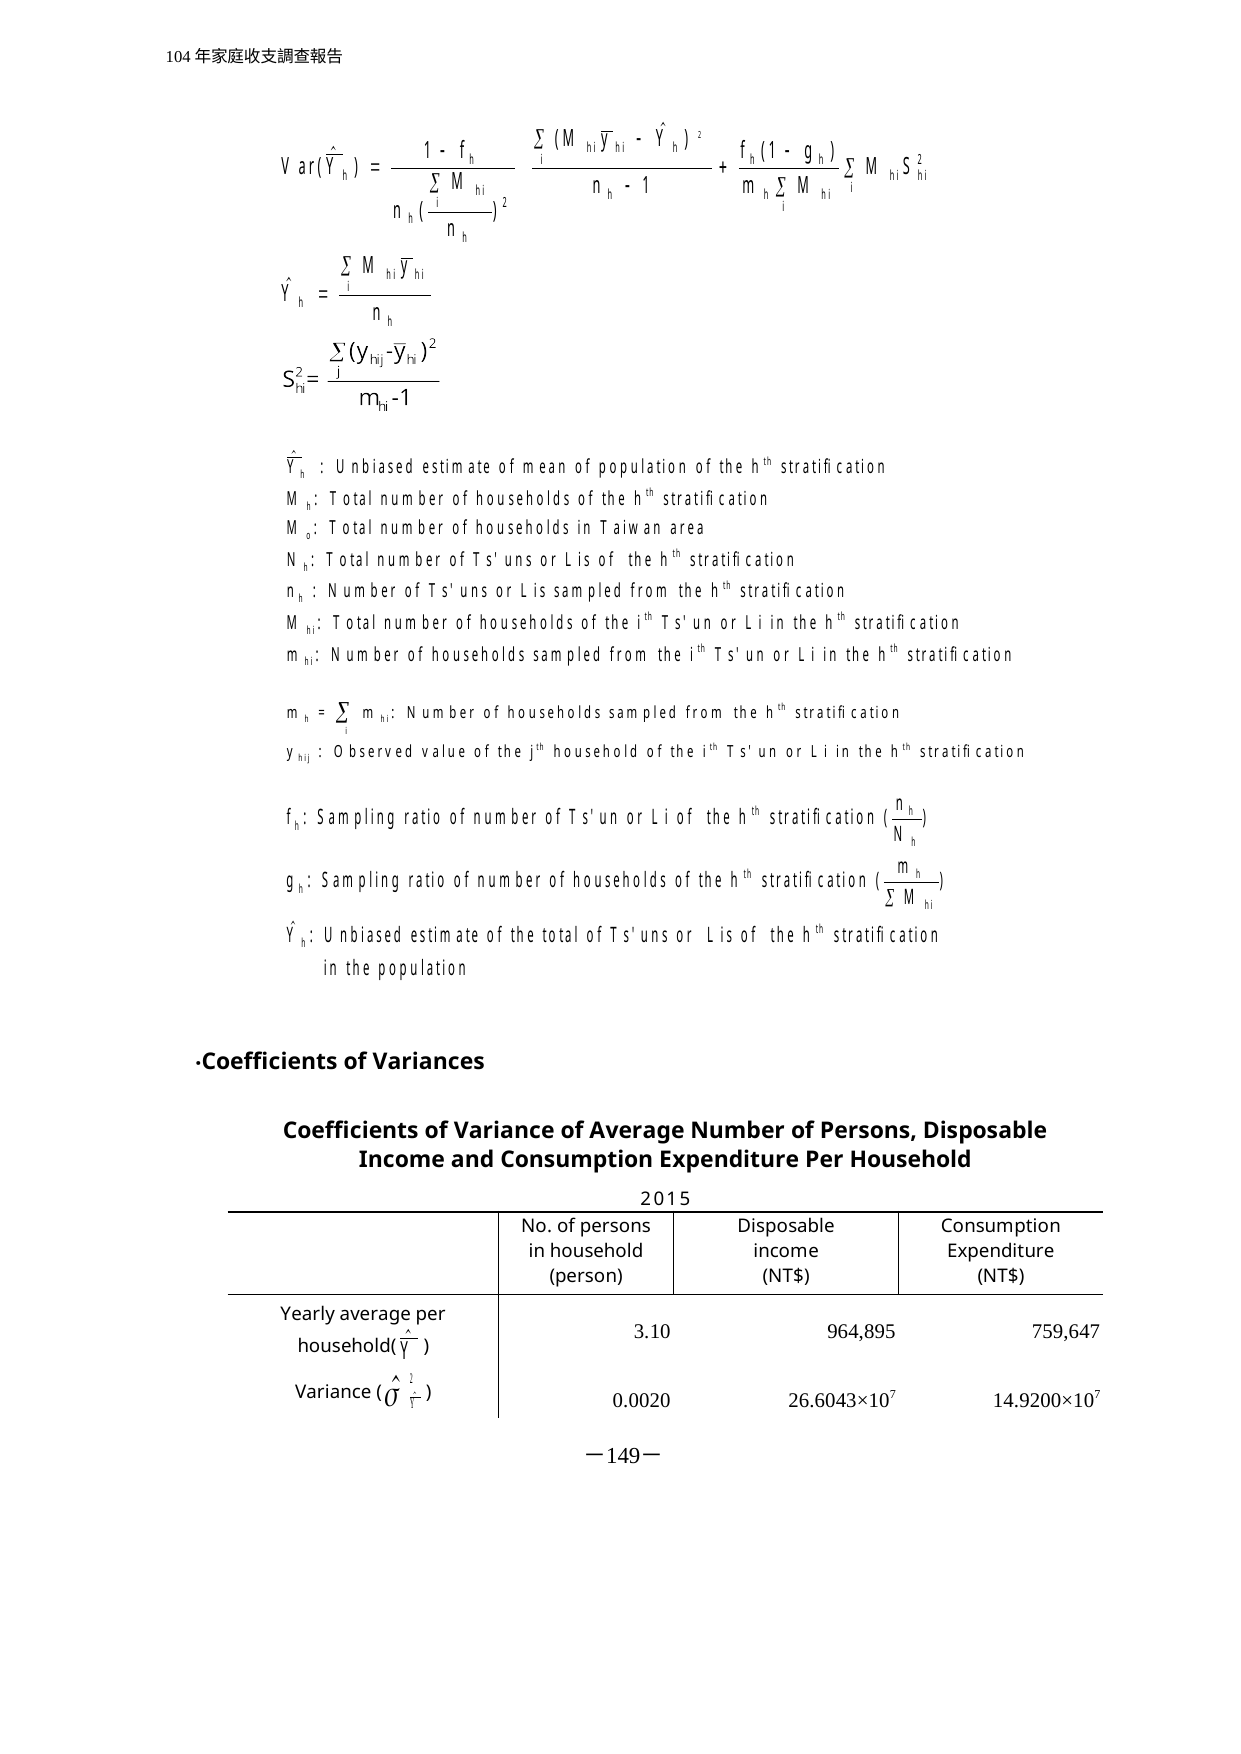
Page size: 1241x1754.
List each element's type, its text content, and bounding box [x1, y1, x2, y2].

table_cell 2015 [228, 1173, 1103, 1211]
table_cell 14.9200×107 [898, 1364, 1103, 1418]
table_cell 759,647 [898, 1295, 1103, 1364]
text ‧Coefficients of Variances [195, 1040, 1081, 1077]
table_cell Variance () [228, 1364, 498, 1418]
table_cell Disposable income (NT$) [674, 1213, 898, 1294]
table_cell [228, 1213, 498, 1294]
table_cell 0.0020 [499, 1364, 673, 1418]
table_cell 26.6043×107 [673, 1364, 898, 1418]
table_header Coefficients of Variance of Average Number of Persons, Disposable Income and Consumption Expenditure Per Household [228, 1115, 1103, 1173]
table_cell 3.10 [499, 1295, 673, 1364]
table_cell Consumption Expenditure (NT$) [899, 1213, 1103, 1294]
table_cell No. of persons in household (person) [499, 1213, 673, 1294]
table_cell Yearly average per household() [228, 1295, 498, 1364]
table_cell 964,895 [673, 1295, 898, 1364]
